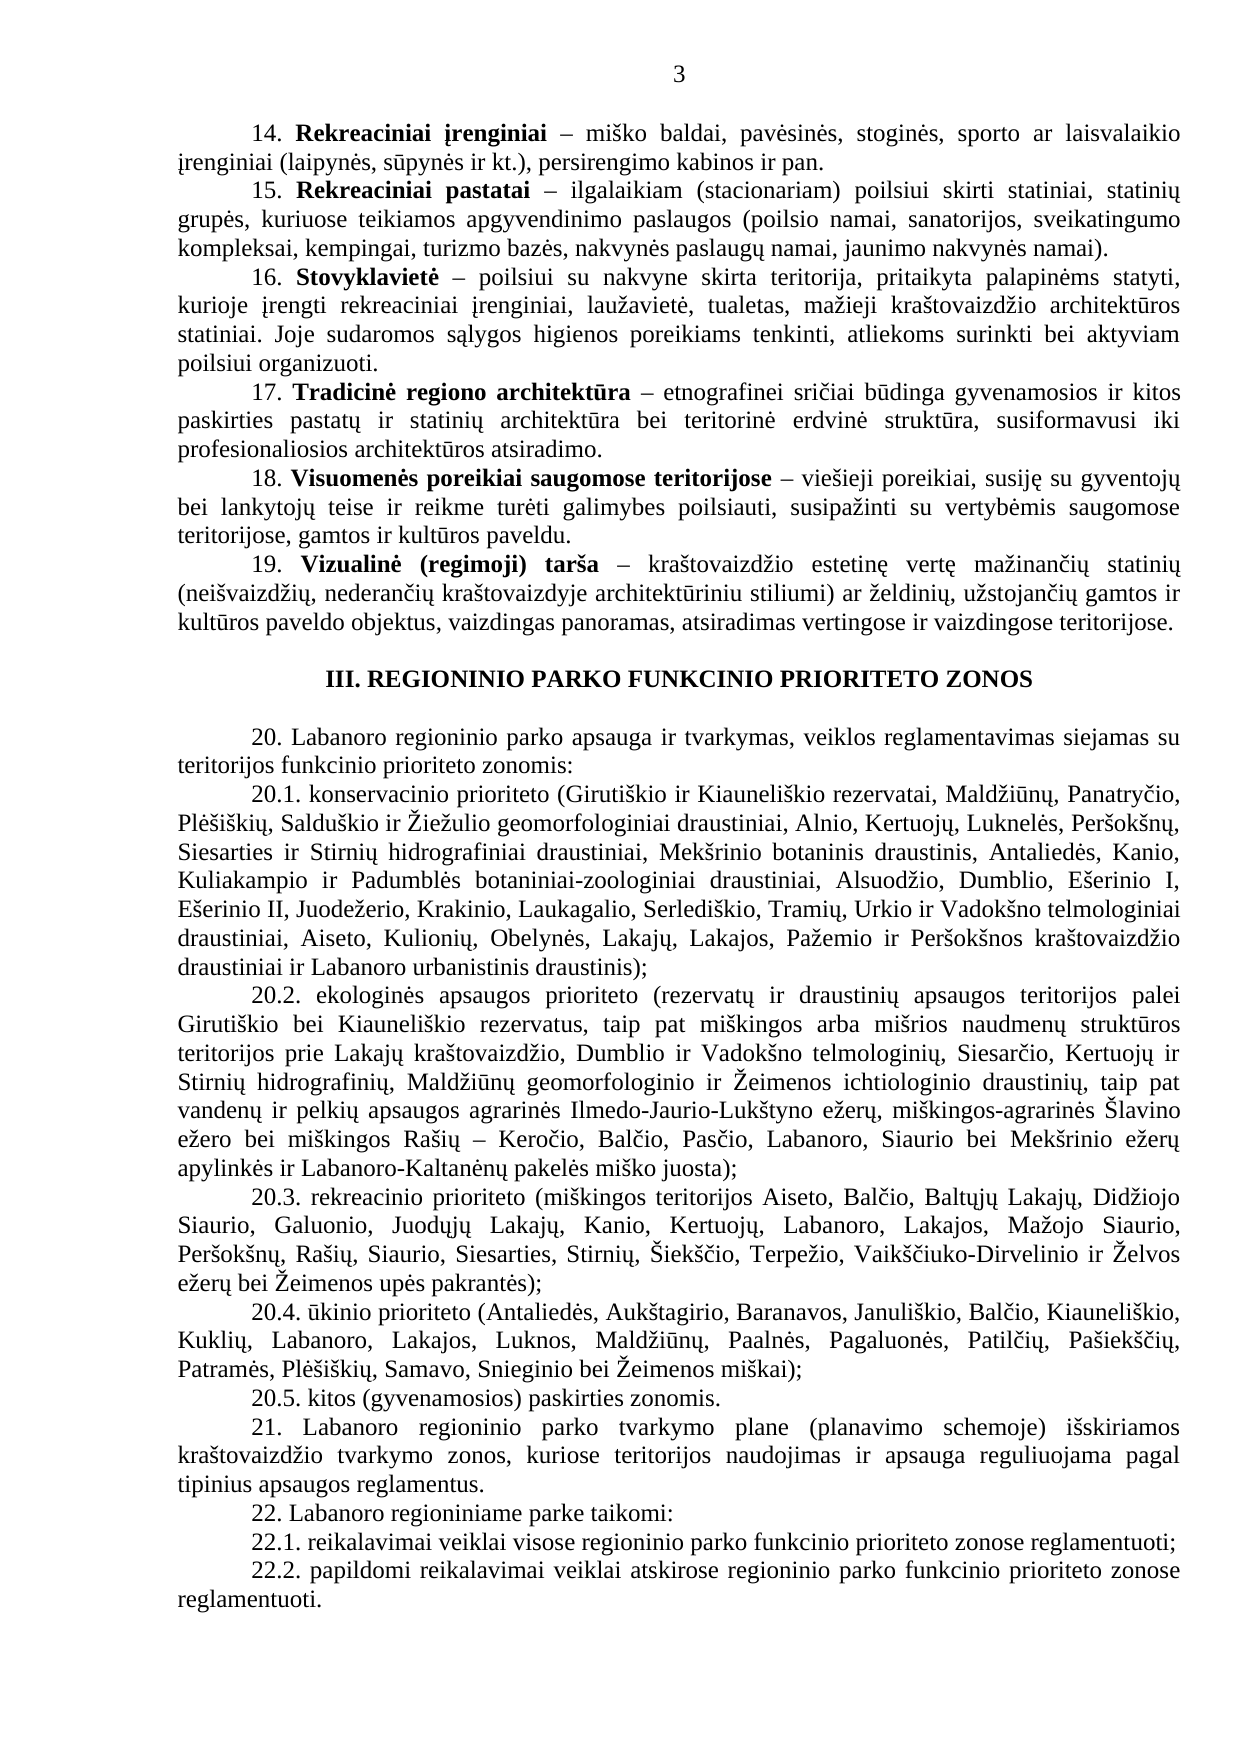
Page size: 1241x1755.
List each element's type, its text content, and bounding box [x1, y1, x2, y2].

text 18. Visuomenės poreikiai saugomose teritorijose – viešieji poreikiai, susiję su gyventojų bei lankytojų teise ir reikme turėti galimybes poilsiauti, susipažinti su vertybėmis saugomose teritorijose, gamtos ir kultūros paveldu. [177, 463, 1181, 549]
text 20.2. ekologinės apsaugos prioriteto (rezervatų ir draustinių apsaugos teritorijos palei Girutiškio bei Kiauneliškio rezervatus, taip pat miškingos arba mišrios naudmenų struktūros teritorijos prie Lakajų kraštovaizdžio, Dumblio ir Vadokšno telmologinių, Siesarčio, Kertuojų ir Stirnių hidrografinių, Maldžiūnų geomorfologinio ir Žeimenos ichtiologinio draustinių, taip pat vandenų ir pelkių apsaugos agrarinės Ilmedo-Jaurio-Lukštyno ežerų, miškingos-agrarinės Šlavino ežero bei miškingos Rašių – Keročio, Balčio, Pasčio, Labanoro, Siaurio bei Mekšrinio ežerų apylinkės ir Labanoro-Kaltanėnų pakelės miško juosta); [177, 981, 1181, 1182]
text 20.3. rekreacinio prioriteto (miškingos teritorijos Aiseto, Balčio, Baltųjų Lakajų, Didžiojo Siaurio, Galuonio, Juodųjų Lakajų, Kanio, Kertuojų, Labanoro, Lakajos, Mažojo Siaurio, Peršokšnų, Rašių, Siaurio, Siesarties, Stirnių, Šiekščio, Terpežio, Vaikščiuko-Dirvelinio ir Želvos ežerų bei Žeimenos upės pakrantės); [177, 1182, 1181, 1297]
text 21. Labanoro regioninio parko tvarkymo plane (planavimo schemoje) išskiriamos kraštovaizdžio tvarkymo zonos, kuriose teritorijos naudojimas ir apsauga reguliuojama pagal tipinius apsaugos reglamentus. [177, 1412, 1181, 1498]
text 16. Stovyklavietė – poilsiui su nakvyne skirta teritorija, pritaikyta palapinėms statyti, kurioje įrengti rekreaciniai įrenginiai, laužavietė, tualetas, mažieji kraštovaizdžio architektūros statiniai. Joje sudaromos sąlygos higienos poreikiams tenkinti, atliekoms surinkti bei aktyviam poilsiui organizuoti. [177, 262, 1181, 377]
text 19. Vizualinė (regimoji) tarša – kraštovaizdžio estetinę vertę mažinančių statinių (neišvaizdžių, nederančių kraštovaizdyje architektūriniu stiliumi) ar želdinių, užstojančių gamtos ir kultūros paveldo objektus, vaizdingas panoramas, atsiradimas vertingose ir vaizdingose teritorijose. [177, 549, 1181, 636]
text III. REGIONINIO PARKO FUNKCINIO PRIORITETO ZONOS [177, 664, 1181, 693]
text 20.1. konservacinio prioriteto (Girutiškio ir Kiauneliškio rezervatai, Maldžiūnų, Panatryčio, Plėšiškių, Salduškio ir Žiežulio geomorfologiniai draustiniai, Alnio, Kertuojų, Luknelės, Peršokšnų, Siesarties ir Stirnių hidrografiniai draustiniai, Mekšrinio botaninis draustinis, Antaliedės, Kanio, Kuliakampio ir Padumblės botaniniai-zoologiniai draustiniai, Alsuodžio, Dumblio, Ešerinio I, Ešerinio II, Juodežerio, Krakinio, Laukagalio, Serlediškio, Tramių, Urkio ir Vadokšno telmologiniai draustiniai, Aiseto, Kulionių, Obelynės, Lakajų, Lakajos, Pažemio ir Peršokšnos kraštovaizdžio draustiniai ir Labanoro urbanistinis draustinis); [177, 779, 1181, 981]
text 20.5. kitos (gyvenamosios) paskirties zonomis. [177, 1383, 1181, 1412]
text 22. Labanoro regioniniame parke taikomi: [177, 1498, 1181, 1527]
text 20. Labanoro regioninio parko apsauga ir tvarkymas, veiklos reglamentavimas siejamas su teritorijos funkcinio prioriteto zonomis: [177, 722, 1181, 779]
text 22.1. reikalavimai veiklai visose regioninio parko funkcinio prioriteto zonose reglamentuoti; [177, 1527, 1181, 1556]
text 15. Rekreaciniai pastatai – ilgalaikiam (stacionariam) poilsiui skirti statiniai, statinių grupės, kuriuose teikiamos apgyvendinimo paslaugos (poilsio namai, sanatorijos, sveikatingumo kompleksai, kempingai, turizmo bazės, nakvynės paslaugų namai, jaunimo nakvynės namai). [177, 176, 1181, 262]
text 22.2. papildomi reikalavimai veiklai atskirose regioninio parko funkcinio prioriteto zonose reglamentuoti. [177, 1556, 1181, 1613]
text 17. Tradicinė regiono architektūra – etnografinei sričiai būdinga gyvenamosios ir kitos paskirties pastatų ir statinių architektūra bei teritorinė erdvinė struktūra, susiformavusi iki profesionaliosios architektūros atsiradimo. [177, 377, 1181, 463]
text 14. Rekreaciniai įrenginiai – miško baldai, pavėsinės, stoginės, sporto ar laisvalaikio įrenginiai (laipynės, sūpynės ir kt.), persirengimo kabinos ir pan. [177, 118, 1181, 176]
text 20.4. ūkinio prioriteto (Antaliedės, Aukštagirio, Baranavos, Januliškio, Balčio, Kiauneliškio, Kuklių, Labanoro, Lakajos, Luknos, Maldžiūnų, Paalnės, Pagaluonės, Patilčių, Pašiekščių, Patramės, Plėšiškių, Samavo, Snieginio bei Žeimenos miškai); [177, 1297, 1181, 1383]
